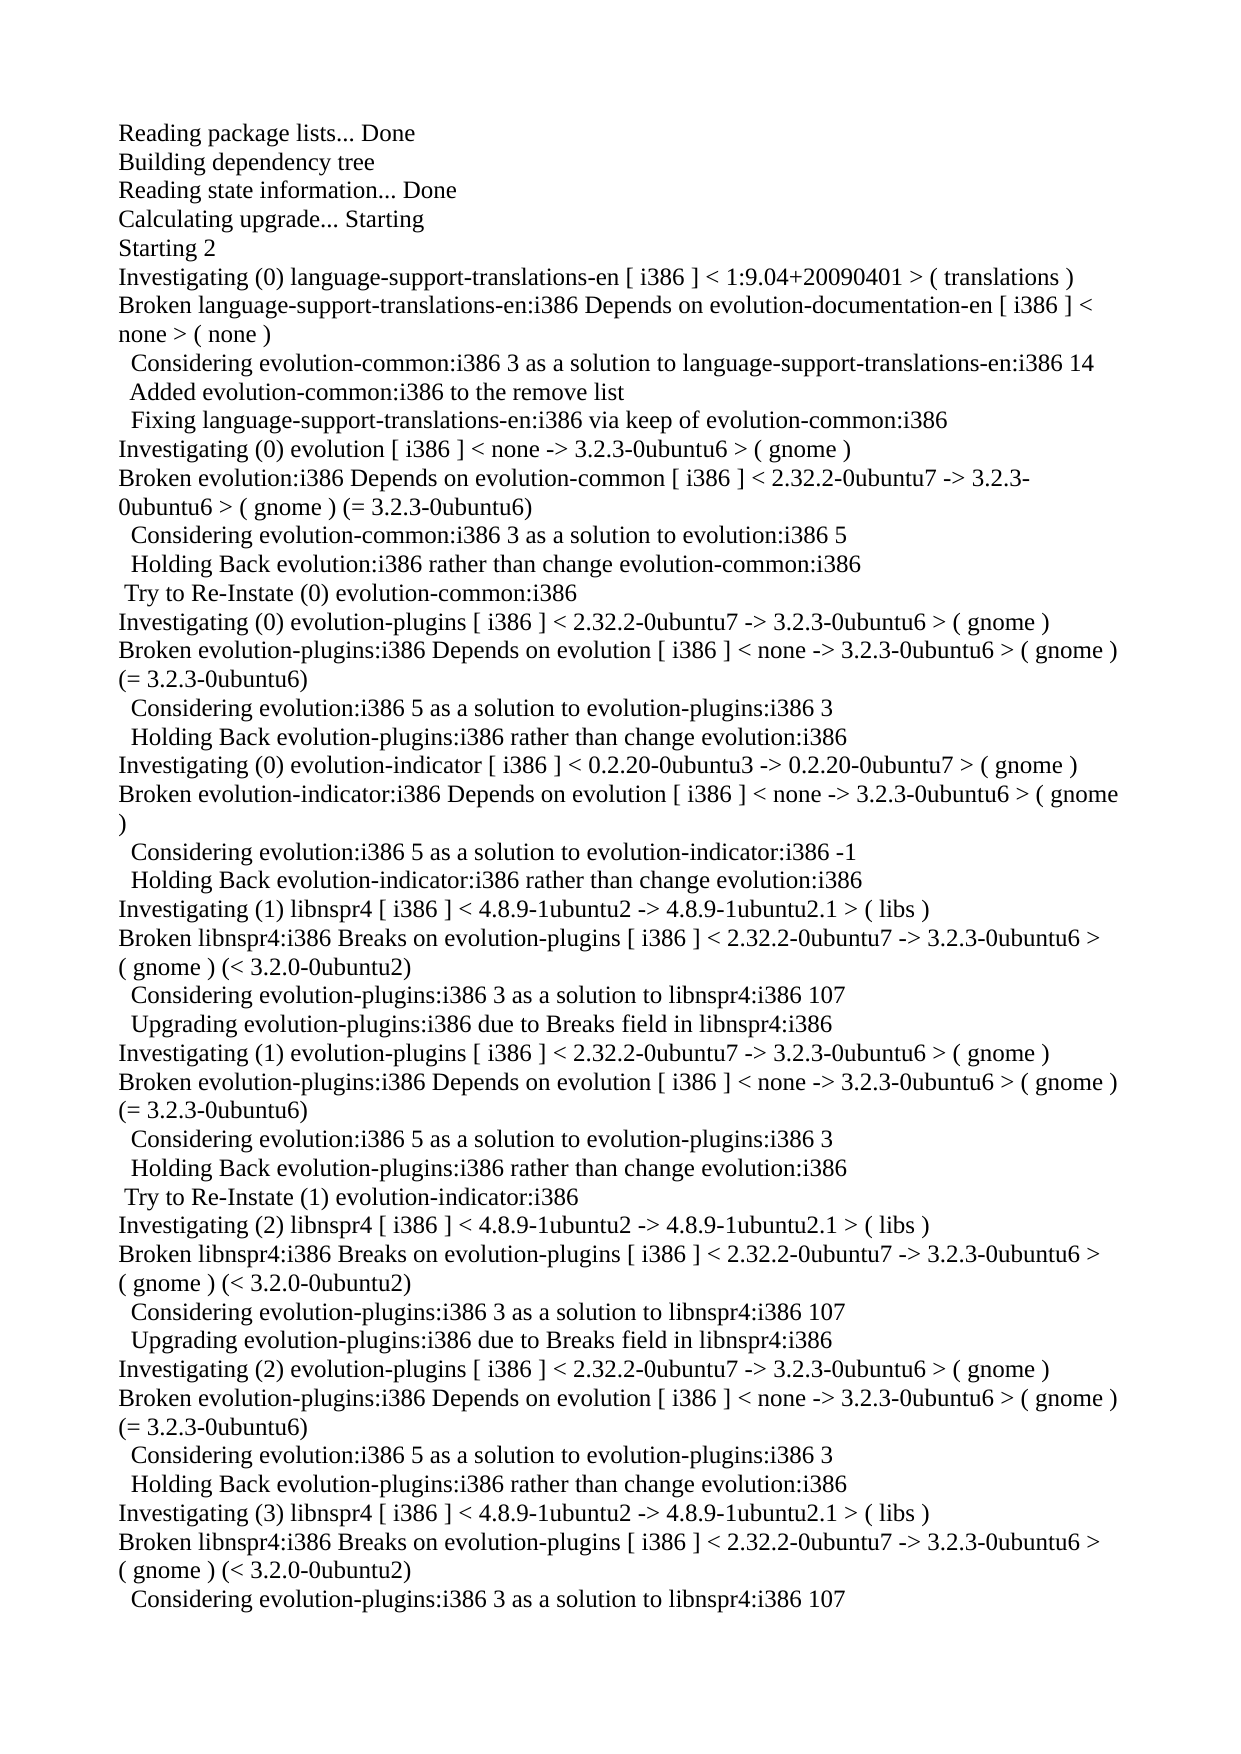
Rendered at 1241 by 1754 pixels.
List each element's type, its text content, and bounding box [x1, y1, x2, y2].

text Broken libnspr4:i386 Breaks on evolution-plugins [ i386 ] < 2.32.2-0ubuntu7 -> 3.2.3-0ubuntu6 > ( gnome ) (< 3.2.0-0ubuntu2) [118, 923, 1122, 981]
text Holding Back evolution-plugins:i386 rather than change evolution:i386 [118, 1469, 1122, 1498]
text Broken libnspr4:i386 Breaks on evolution-plugins [ i386 ] < 2.32.2-0ubuntu7 -> 3.2.3-0ubuntu6 > ( gnome ) (< 3.2.0-0ubuntu2) [118, 1527, 1122, 1584]
text Holding Back evolution:i386 rather than change evolution-common:i386 [118, 549, 1122, 578]
text Considering evolution-plugins:i386 3 as a solution to libnspr4:i386 107 [118, 981, 1122, 1009]
text Considering evolution:i386 5 as a solution to evolution-plugins:i386 3 [118, 1441, 1122, 1469]
text Building dependency tree [118, 147, 1122, 176]
text Investigating (3) libnspr4 [ i386 ] < 4.8.9-1ubuntu2 -> 4.8.9-1ubuntu2.1 > ( libs ) [118, 1498, 1122, 1527]
text Try to Re-Instate (0) evolution-common:i386 [118, 578, 1122, 607]
text Broken evolution-indicator:i386 Depends on evolution [ i386 ] < none -> 3.2.3-0ubuntu6 > ( gnome ) [118, 779, 1122, 837]
text Broken evolution:i386 Depends on evolution-common [ i386 ] < 2.32.2-0ubuntu7 -> 3.2.3-0ubuntu6 > ( gnome ) (= 3.2.3-0ubuntu6) [118, 463, 1122, 521]
text Considering evolution-common:i386 3 as a solution to language-support-translations-en:i386 14 [118, 348, 1122, 377]
text Reading package lists... Done [118, 118, 1122, 147]
text Holding Back evolution-plugins:i386 rather than change evolution:i386 [118, 1153, 1122, 1182]
text Broken libnspr4:i386 Breaks on evolution-plugins [ i386 ] < 2.32.2-0ubuntu7 -> 3.2.3-0ubuntu6 > ( gnome ) (< 3.2.0-0ubuntu2) [118, 1239, 1122, 1297]
text Investigating (0) evolution [ i386 ] < none -> 3.2.3-0ubuntu6 > ( gnome ) [118, 434, 1122, 463]
text Reading state information... Done [118, 176, 1122, 204]
text Investigating (2) libnspr4 [ i386 ] < 4.8.9-1ubuntu2 -> 4.8.9-1ubuntu2.1 > ( libs ) [118, 1211, 1122, 1239]
text Investigating (1) libnspr4 [ i386 ] < 4.8.9-1ubuntu2 -> 4.8.9-1ubuntu2.1 > ( libs ) [118, 894, 1122, 923]
text Investigating (2) evolution-plugins [ i386 ] < 2.32.2-0ubuntu7 -> 3.2.3-0ubuntu6 > ( gnome ) [118, 1354, 1122, 1383]
text Investigating (0) evolution-indicator [ i386 ] < 0.2.20-0ubuntu3 -> 0.2.20-0ubuntu7 > ( gnome ) [118, 751, 1122, 779]
text Added evolution-common:i386 to the remove list [118, 377, 1122, 406]
text Considering evolution:i386 5 as a solution to evolution-plugins:i386 3 [118, 1124, 1122, 1153]
text Upgrading evolution-plugins:i386 due to Breaks field in libnspr4:i386 [118, 1009, 1122, 1038]
text Starting 2 [118, 233, 1122, 262]
text Broken evolution-plugins:i386 Depends on evolution [ i386 ] < none -> 3.2.3-0ubuntu6 > ( gnome ) (= 3.2.3-0ubuntu6) [118, 636, 1122, 693]
text Considering evolution-plugins:i386 3 as a solution to libnspr4:i386 107 [118, 1297, 1122, 1326]
text Holding Back evolution-indicator:i386 rather than change evolution:i386 [118, 866, 1122, 894]
text Broken evolution-plugins:i386 Depends on evolution [ i386 ] < none -> 3.2.3-0ubuntu6 > ( gnome ) (= 3.2.3-0ubuntu6) [118, 1383, 1122, 1441]
text Considering evolution:i386 5 as a solution to evolution-indicator:i386 -1 [118, 837, 1122, 866]
text Fixing language-support-translations-en:i386 via keep of evolution-common:i386 [118, 406, 1122, 434]
text Upgrading evolution-plugins:i386 due to Breaks field in libnspr4:i386 [118, 1326, 1122, 1354]
text Investigating (0) language-support-translations-en [ i386 ] < 1:9.04+20090401 > ( translations ) [118, 262, 1122, 291]
text Broken evolution-plugins:i386 Depends on evolution [ i386 ] < none -> 3.2.3-0ubuntu6 > ( gnome ) (= 3.2.3-0ubuntu6) [118, 1067, 1122, 1124]
text Holding Back evolution-plugins:i386 rather than change evolution:i386 [118, 722, 1122, 751]
text Calculating upgrade... Starting [118, 204, 1122, 233]
text Considering evolution-plugins:i386 3 as a solution to libnspr4:i386 107 [118, 1584, 1122, 1613]
text Try to Re-Instate (1) evolution-indicator:i386 [118, 1182, 1122, 1211]
text Investigating (0) evolution-plugins [ i386 ] < 2.32.2-0ubuntu7 -> 3.2.3-0ubuntu6 > ( gnome ) [118, 607, 1122, 636]
text Considering evolution:i386 5 as a solution to evolution-plugins:i386 3 [118, 693, 1122, 722]
text Investigating (1) evolution-plugins [ i386 ] < 2.32.2-0ubuntu7 -> 3.2.3-0ubuntu6 > ( gnome ) [118, 1038, 1122, 1067]
text Broken language-support-translations-en:i386 Depends on evolution-documentation-en [ i386 ] < none > ( none ) [118, 291, 1122, 348]
text Considering evolution-common:i386 3 as a solution to evolution:i386 5 [118, 521, 1122, 549]
